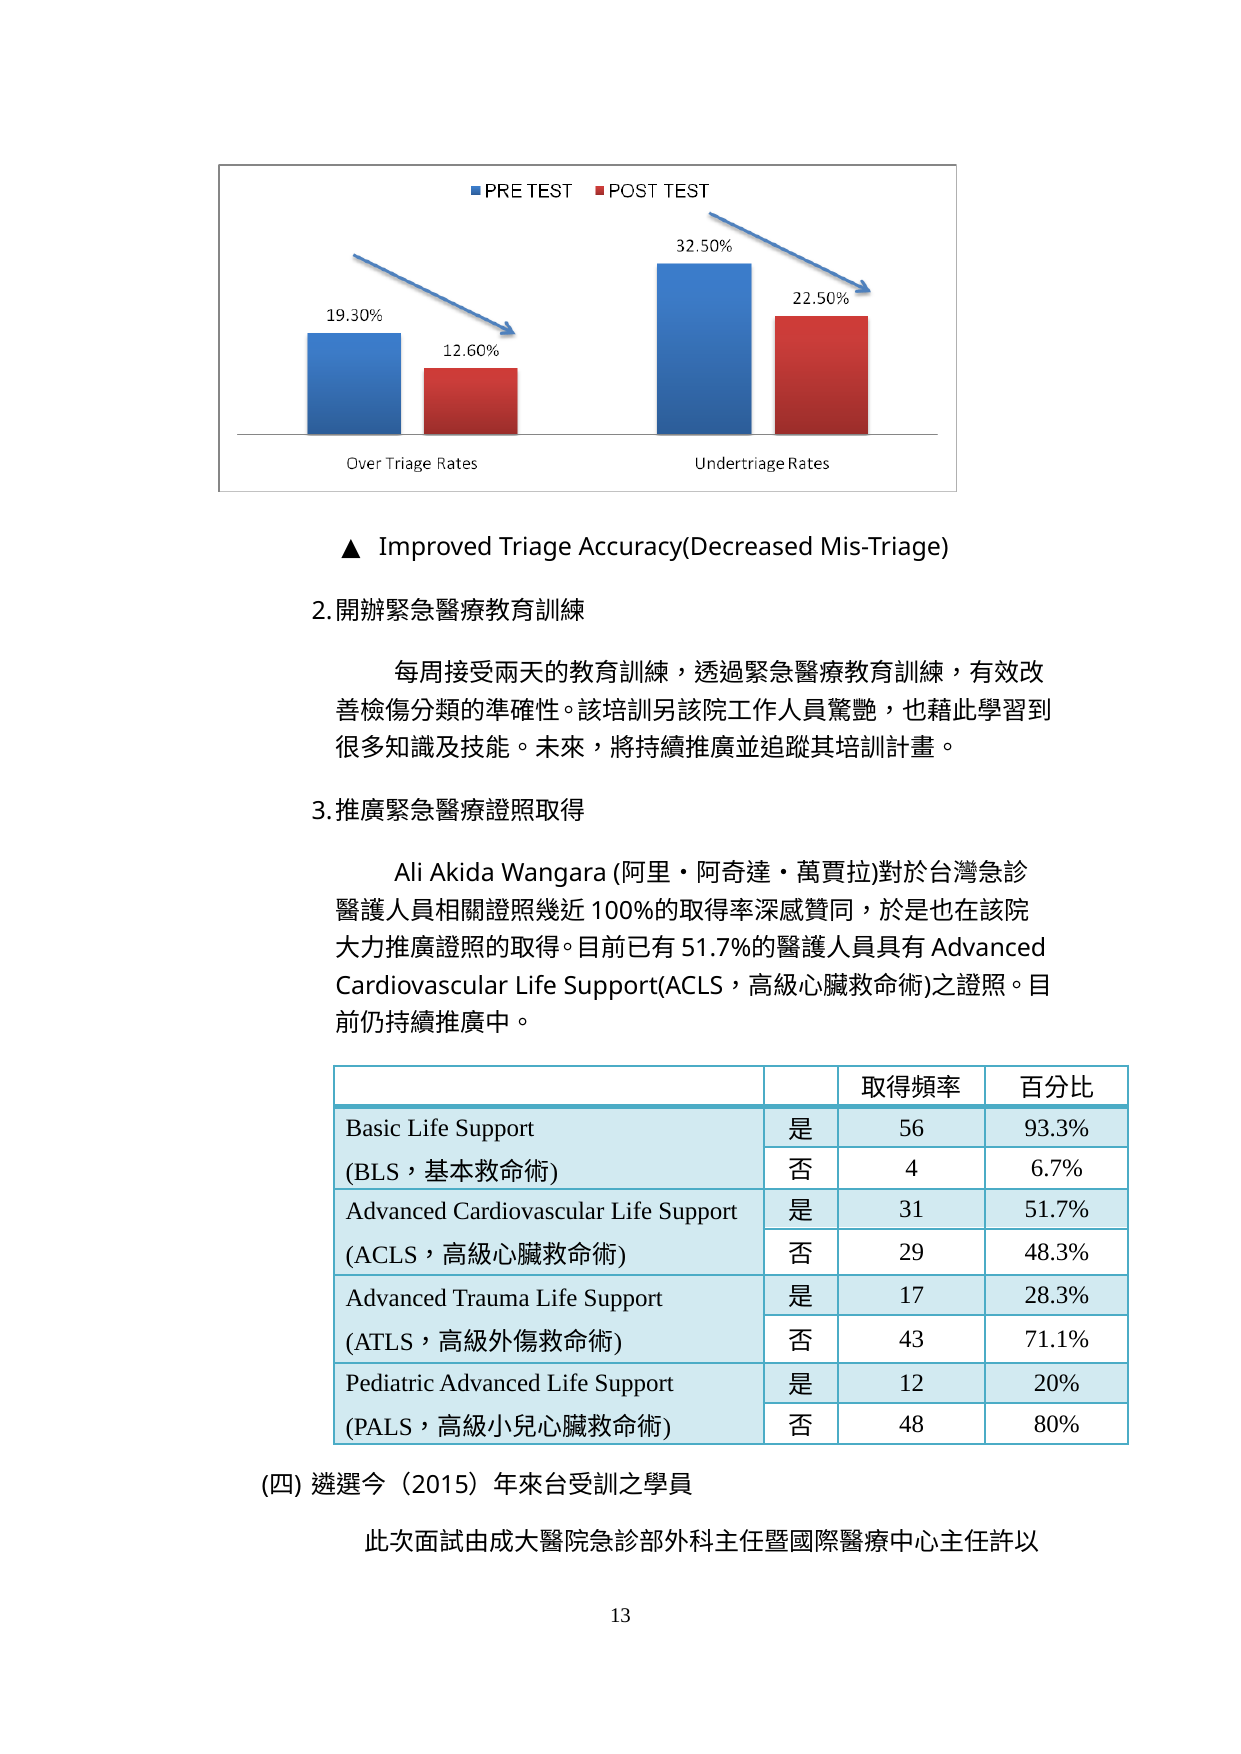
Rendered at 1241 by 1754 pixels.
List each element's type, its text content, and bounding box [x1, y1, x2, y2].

table_cell 否 [765, 1148, 837, 1188]
table_cell 28.3% [986, 1276, 1127, 1314]
table_cell Advanced Trauma Life Support (ATLS，高級外傷救命術) [335, 1276, 763, 1362]
table_header 百分比 [986, 1067, 1127, 1104]
table_cell 20% [986, 1364, 1127, 1402]
list Improved Triage Accuracy(Decreased Mis-Triage) [237, 527, 1053, 564]
text 此次面試由成大醫院急診部外科主任暨國際醫療中心主任許以 [311, 1520, 1053, 1558]
table_cell 51.7% [986, 1190, 1127, 1227]
table_cell 29 [839, 1230, 984, 1274]
picture [217, 164, 957, 492]
list 開辦緊急醫療教育訓練 [311, 589, 1053, 627]
list 遴選今（2015）年來台受訓之學員 [261, 1464, 1053, 1502]
table_cell 12 [839, 1364, 984, 1402]
table_cell 是 [765, 1364, 837, 1402]
table_cell 43 [839, 1316, 984, 1362]
table_header [765, 1067, 837, 1104]
table_cell 56 [839, 1109, 984, 1146]
table_cell 否 [765, 1230, 837, 1274]
table_cell 是 [765, 1109, 837, 1146]
table_cell 6.7% [986, 1148, 1127, 1188]
table_cell 93.3% [986, 1109, 1127, 1146]
table_cell 是 [765, 1276, 837, 1314]
table_header 取得頻率 [839, 1067, 984, 1104]
table_cell Pediatric Advanced Life Support (PALS，高級小兒心臟救命術) [335, 1364, 763, 1443]
table_cell 否 [765, 1404, 837, 1443]
table_cell Basic Life Support (BLS，基本救命術) [335, 1109, 763, 1188]
table_cell 48.3% [986, 1230, 1127, 1274]
list 推廣緊急醫療證照取得 [311, 789, 1053, 827]
table_cell 48 [839, 1404, 984, 1443]
table_header [335, 1067, 763, 1104]
table_cell Advanced Cardiovascular Life Support (ACLS，高級心臟救命術) [335, 1190, 763, 1274]
table_cell 是 [765, 1190, 837, 1227]
table_cell 71.1% [986, 1316, 1127, 1362]
table_cell 31 [839, 1190, 984, 1227]
table_cell 4 [839, 1148, 984, 1188]
table_cell 否 [765, 1316, 837, 1362]
text Ali Akida Wangara (阿里‧阿奇達‧萬賈拉)對於台灣急診醫護人員相關證照幾近100%的取得率深感贊同，於是也在該院大力推廣證照的取得。目前已有51.7%的醫護人員具有Advanced Cardiovascular Life Support(ACLS，高級心臟救命術)之證照。目前仍持續推廣中。 [335, 852, 1053, 1039]
table_cell 17 [839, 1276, 984, 1314]
text 每周接受兩天的教育訓練，透過緊急醫療教育訓練，有效改善檢傷分類的準確性。該培訓另該院工作人員驚艷，也藉此學習到很多知識及技能。未來，將持續推廣並追蹤其培訓計畫。 [335, 652, 1053, 764]
table_cell 80% [986, 1404, 1127, 1443]
